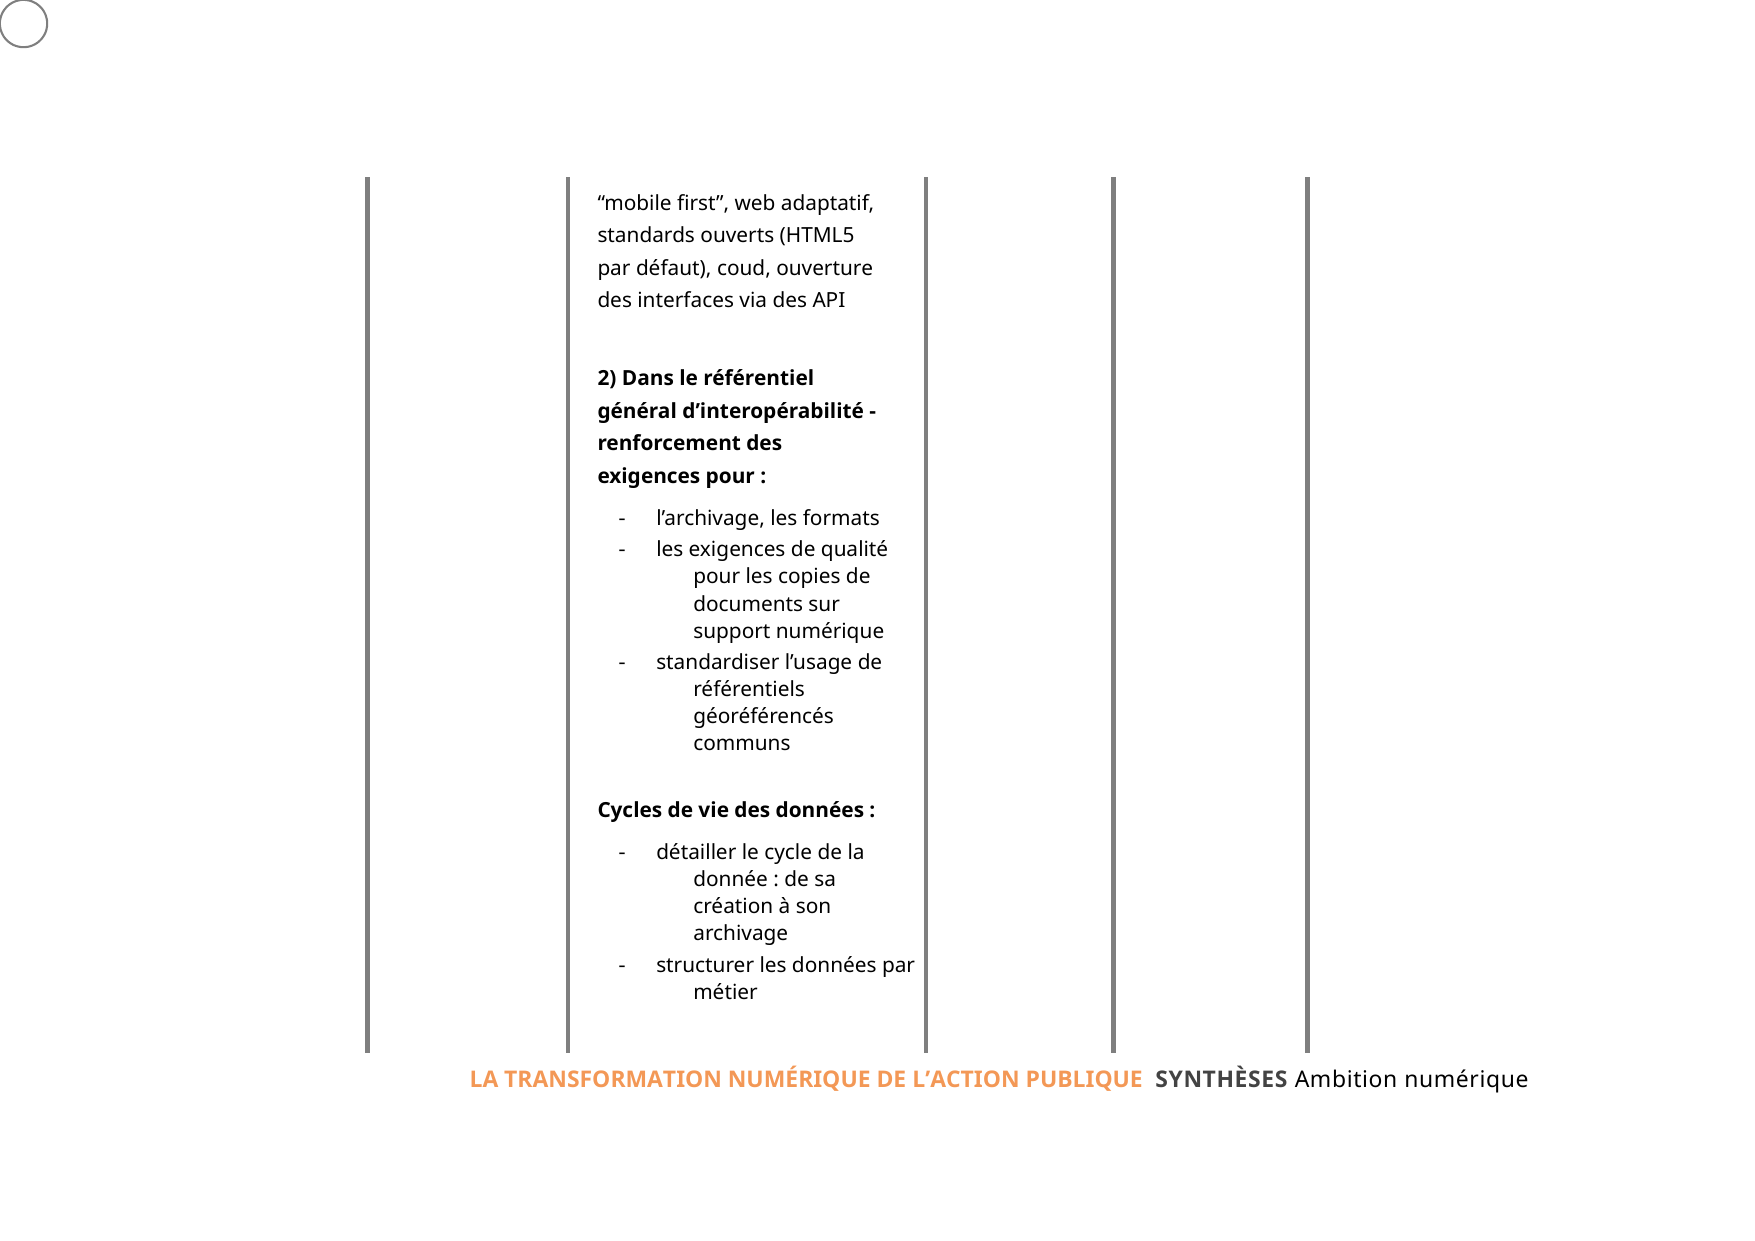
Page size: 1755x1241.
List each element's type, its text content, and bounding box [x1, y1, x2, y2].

table_cell [1310, 177, 1538, 1053]
table_cell [217, 177, 365, 1053]
table_cell “mobile first”, web adaptatif, standards ouverts (HTML5 par défaut), coud, ouverture des interfaces via des API 2) Dans le référentiel général d’interopérabilité - renforcement des exigences pour : l’archivage, les formats les exigences de qualité pour les copies de documents sur support numérique standardiser l’usage de référentiels géoréférencés communs Cycles de vie des données : détailler le cycle de la donnée : de sa création à son archivage structurer les données par métier [570, 177, 924, 1053]
table_cell [370, 177, 566, 1053]
table_cell [928, 177, 1111, 1053]
table_cell [1116, 177, 1305, 1053]
